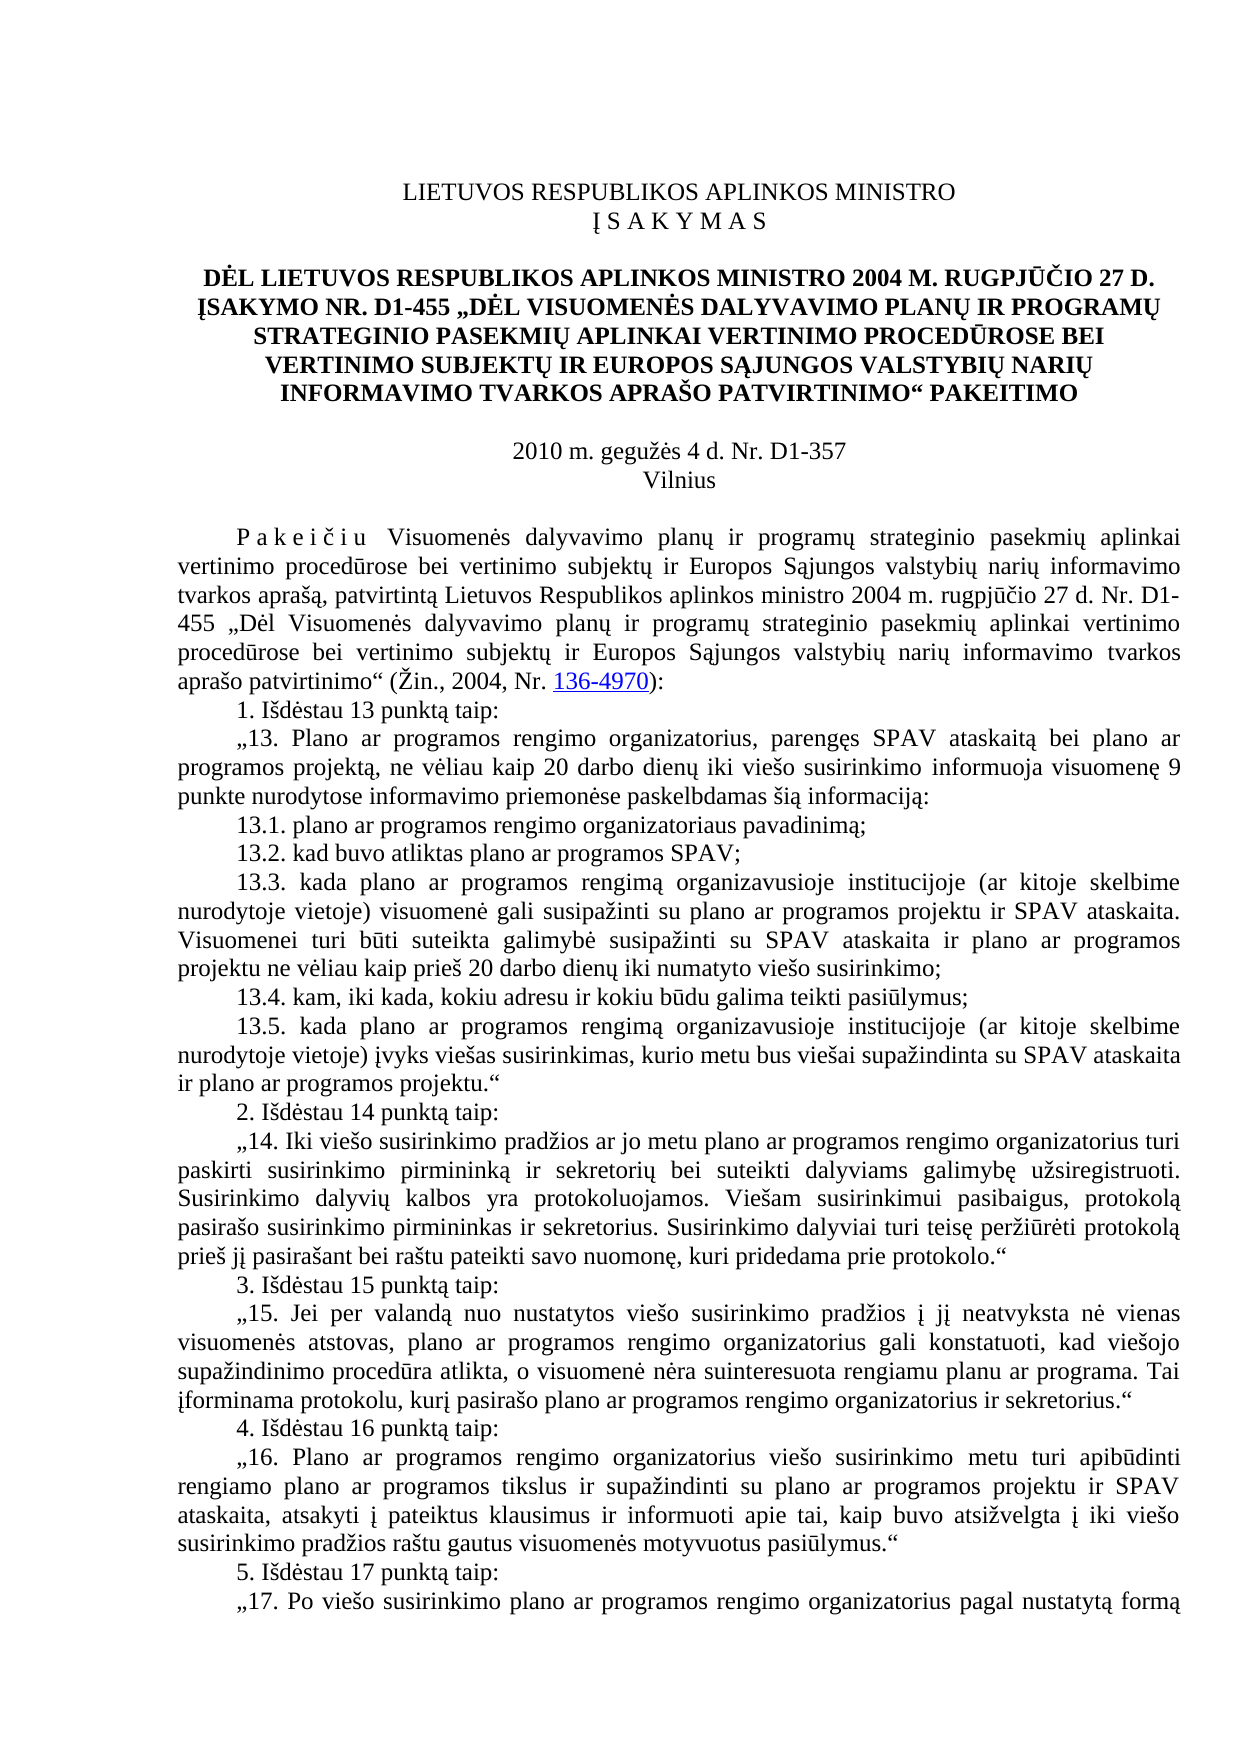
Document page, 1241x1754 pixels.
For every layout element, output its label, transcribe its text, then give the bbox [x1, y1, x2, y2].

text 2. Išdėstau 14 punktą taip: [177, 1097, 1181, 1126]
text 13.5. kada plano ar programos rengimą organizavusioje institucijoje (ar kitoje skelbime nurodytoje vietoje) įvyks viešas susirinkimas, kurio metu bus viešai supažindinta su SPAV ataskaita ir plano ar programos projektu.“ [177, 1011, 1181, 1097]
text Vilnius [177, 465, 1181, 493]
text 13.2. kad buvo atliktas plano ar programos SPAV; [177, 838, 1181, 867]
text „14. Iki viešo susirinkimo pradžios ar jo metu plano ar programos rengimo organizatorius turi paskirti susirinkimo pirmininką ir sekretorių bei suteikti dalyviams galimybę užsiregistruoti. Susirinkimo dalyvių kalbos yra protokoluojamos. Viešam susirinkimui pasibaigus, protokolą pasirašo susirinkimo pirmininkas ir sekretorius. Susirinkimo dalyviai turi teisę peržiūrėti protokolą prieš jį pasirašant bei raštu pateikti savo nuomonę, kuri pridedama prie protokolo.“ [177, 1126, 1181, 1270]
text 1. Išdėstau 13 punktą taip: [177, 695, 1181, 723]
text 2010 m. gegužės 4 d. Nr. D1-357 [177, 436, 1181, 465]
text 3. Išdėstau 15 punktą taip: [177, 1270, 1181, 1298]
text 13.4. kam, iki kada, kokiu adresu ir kokiu būdu galima teikti pasiūlymus; [177, 982, 1181, 1011]
text 13.3. kada plano ar programos rengimą organizavusioje institucijoje (ar kitoje skelbime nurodytoje vietoje) visuomenė gali susipažinti su plano ar programos projektu ir SPAV ataskaita. Visuomenei turi būti suteikta galimybė susipažinti su SPAV ataskaita ir plano ar programos projektu ne vėliau kaip prieš 20 darbo dienų iki numatyto viešo susirinkimo; [177, 867, 1181, 982]
text 13.1. plano ar programos rengimo organizatoriaus pavadinimą; [177, 810, 1181, 838]
text 5. Išdėstau 17 punktą taip: [177, 1557, 1181, 1586]
text 4. Išdėstau 16 punktą taip: [177, 1413, 1181, 1442]
text Pakeičiu Visuomenės dalyvavimo planų ir programų strateginio pasekmių aplinkai vertinimo procedūrose bei vertinimo subjektų ir Europos Sąjungos valstybių narių informavimo tvarkos aprašą, patvirtintą Lietuvos Respublikos aplinkos ministro 2004 m. rugpjūčio 27 d. Nr. D1-455 „Dėl Visuomenės dalyvavimo planų ir programų strateginio pasekmių aplinkai vertinimo procedūrose bei vertinimo subjektų ir Europos Sąjungos valstybių narių informavimo tvarkos aprašo patvirtinimo“ (Žin., 2004, Nr. 136-4970): [177, 522, 1181, 695]
text „17. Po viešo susirinkimo plano ar programos rengimo organizatorius pagal nustatytą formą [177, 1586, 1181, 1615]
text „13. Plano ar programos rengimo organizatorius, parengęs SPAV ataskaitą bei plano ar programos projektą, ne vėliau kaip 20 darbo dienų iki viešo susirinkimo informuoja visuomenę 9 punkte nurodytose informavimo priemonėse paskelbdamas šią informaciją: [177, 723, 1181, 810]
text LIETUVOS RESPUBLIKOS APLINKOS MINISTRO [177, 177, 1181, 206]
text „15. Jei per valandą nuo nustatytos viešo susirinkimo pradžios į jį neatvyksta nė vienas visuomenės atstovas, plano ar programos rengimo organizatorius gali konstatuoti, kad viešojo supažindinimo procedūra atlikta, o visuomenė nėra suinteresuota rengiamu planu ar programa. Tai įforminama protokolu, kurį pasirašo plano ar programos rengimo organizatorius ir sekretorius.“ [177, 1298, 1181, 1413]
text ĮSAKYMAS [177, 206, 1181, 235]
text DĖL LIETUVOS RESPUBLIKOS APLINKOS MINISTRO 2004 M. RUGPJŪČIO 27 D. ĮSAKYMO Nr. D1-455 „DĖL VISUOMENĖS DALYVAVIMO PLANŲ IR PROGRAMŲ STRATEGINIO PASEKMIŲ APLINKAI VERTINIMO PROCEDŪROSE BEI VERTINIMO SUBJEKTŲ IR EUROPOS SĄJUNGOS VALSTYBIŲ NARIŲ INFORMAVIMO TVARKOS APRAŠO PATVIRTINIMO“ PAKEITIMO [177, 263, 1181, 407]
text „16. Plano ar programos rengimo organizatorius viešo susirinkimo metu turi apibūdinti rengiamo plano ar programos tikslus ir supažindinti su plano ar programos projektu ir SPAV ataskaita, atsakyti į pateiktus klausimus ir informuoti apie tai, kaip buvo atsižvelgta į iki viešo susirinkimo pradžios raštu gautus visuomenės motyvuotus pasiūlymus.“ [177, 1442, 1181, 1557]
